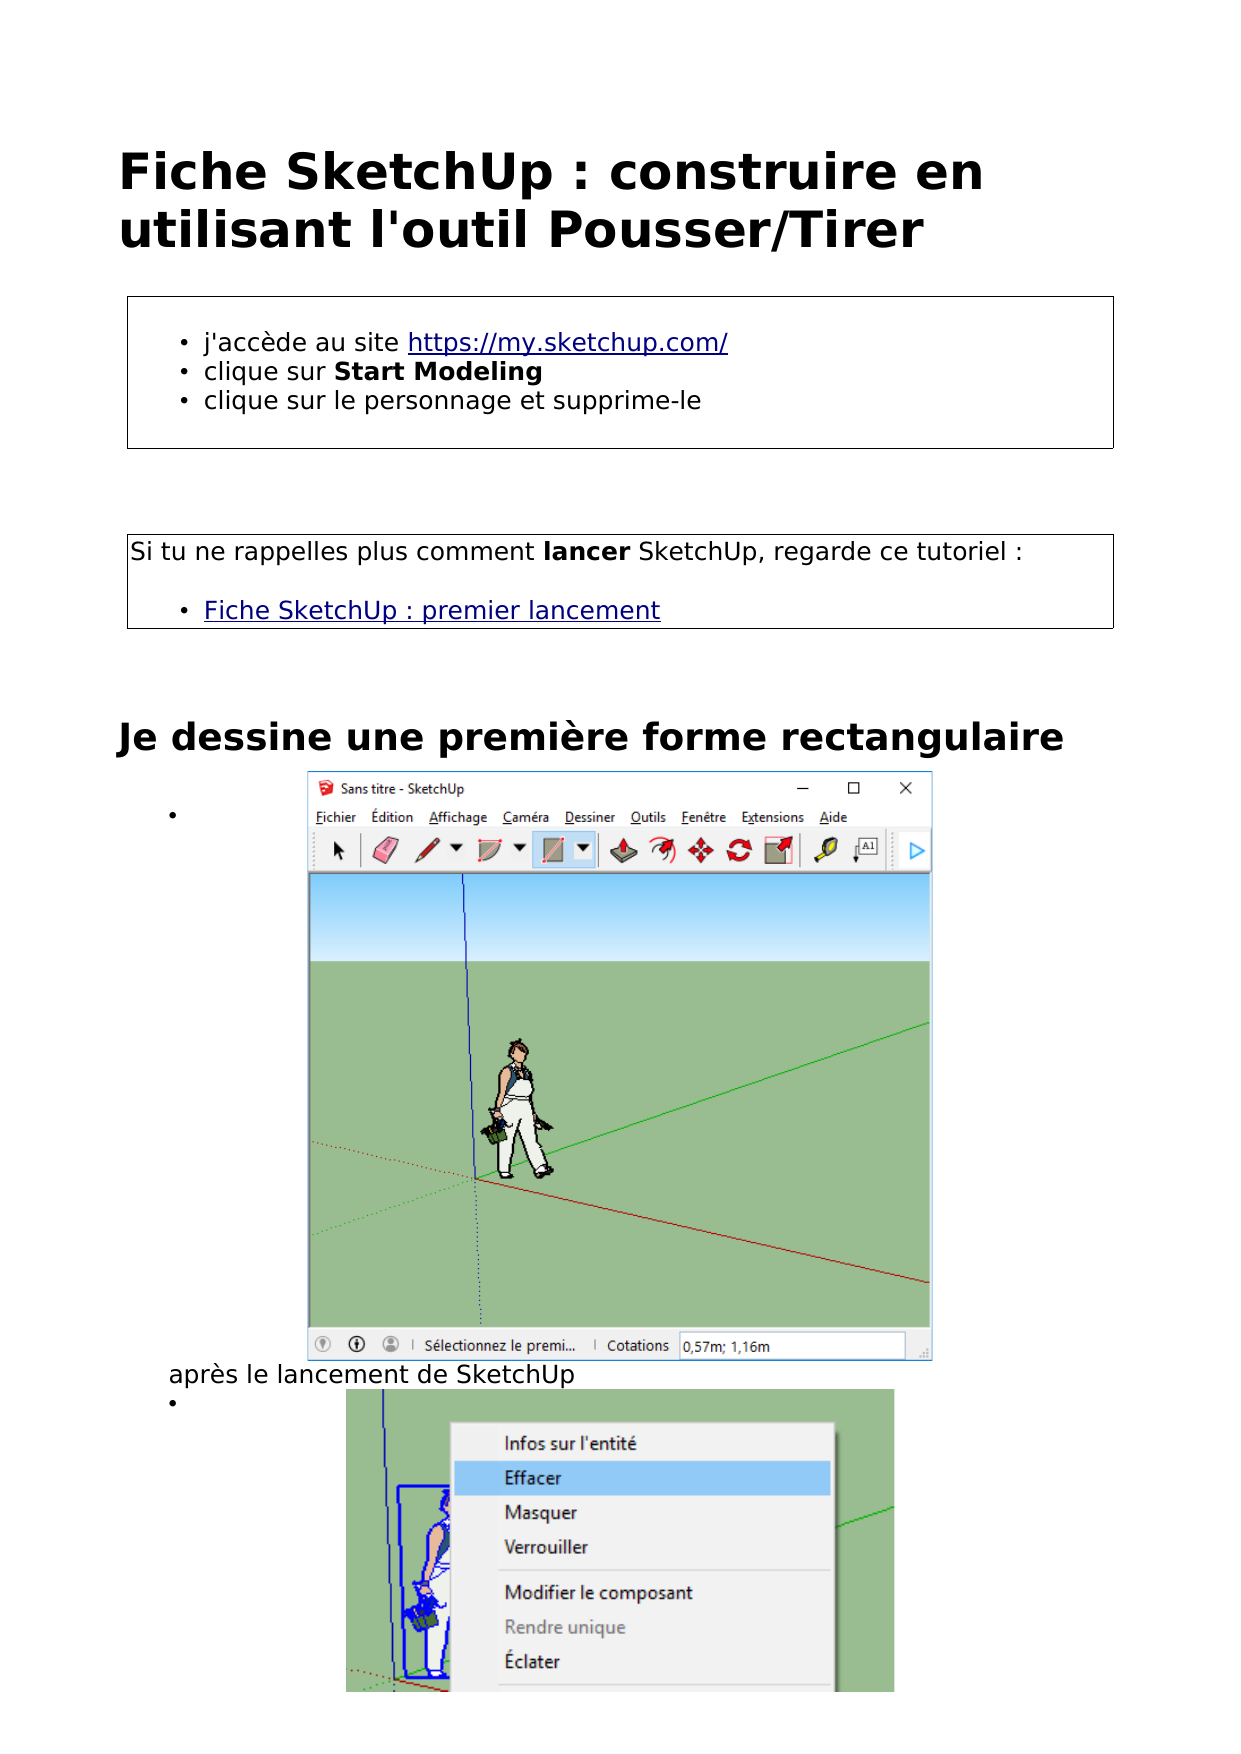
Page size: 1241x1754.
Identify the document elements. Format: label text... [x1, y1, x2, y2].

picture [346, 1389, 895, 1692]
list [895, 1390, 1122, 1419]
list [177, 1390, 346, 1419]
picture [307, 771, 933, 1361]
table_header Si tu ne rappelles plus comment lancer SketchUp, regarde ce tutoriel : Fiche SketchUp : premier lancement [128, 535, 1113, 628]
subtitle Je dessine une première forme rectangulaire [118, 716, 1122, 759]
subtitle Fiche SketchUp : construire en utilisant l'outil Pousser/Tirer [118, 143, 1122, 259]
list après le lancement de SketchUp [177, 801, 1122, 1390]
table_header j'accède au site https://my.sketchup.com/ clique sur Start Modeling clique sur le personnage et supprime-le [128, 297, 1113, 448]
